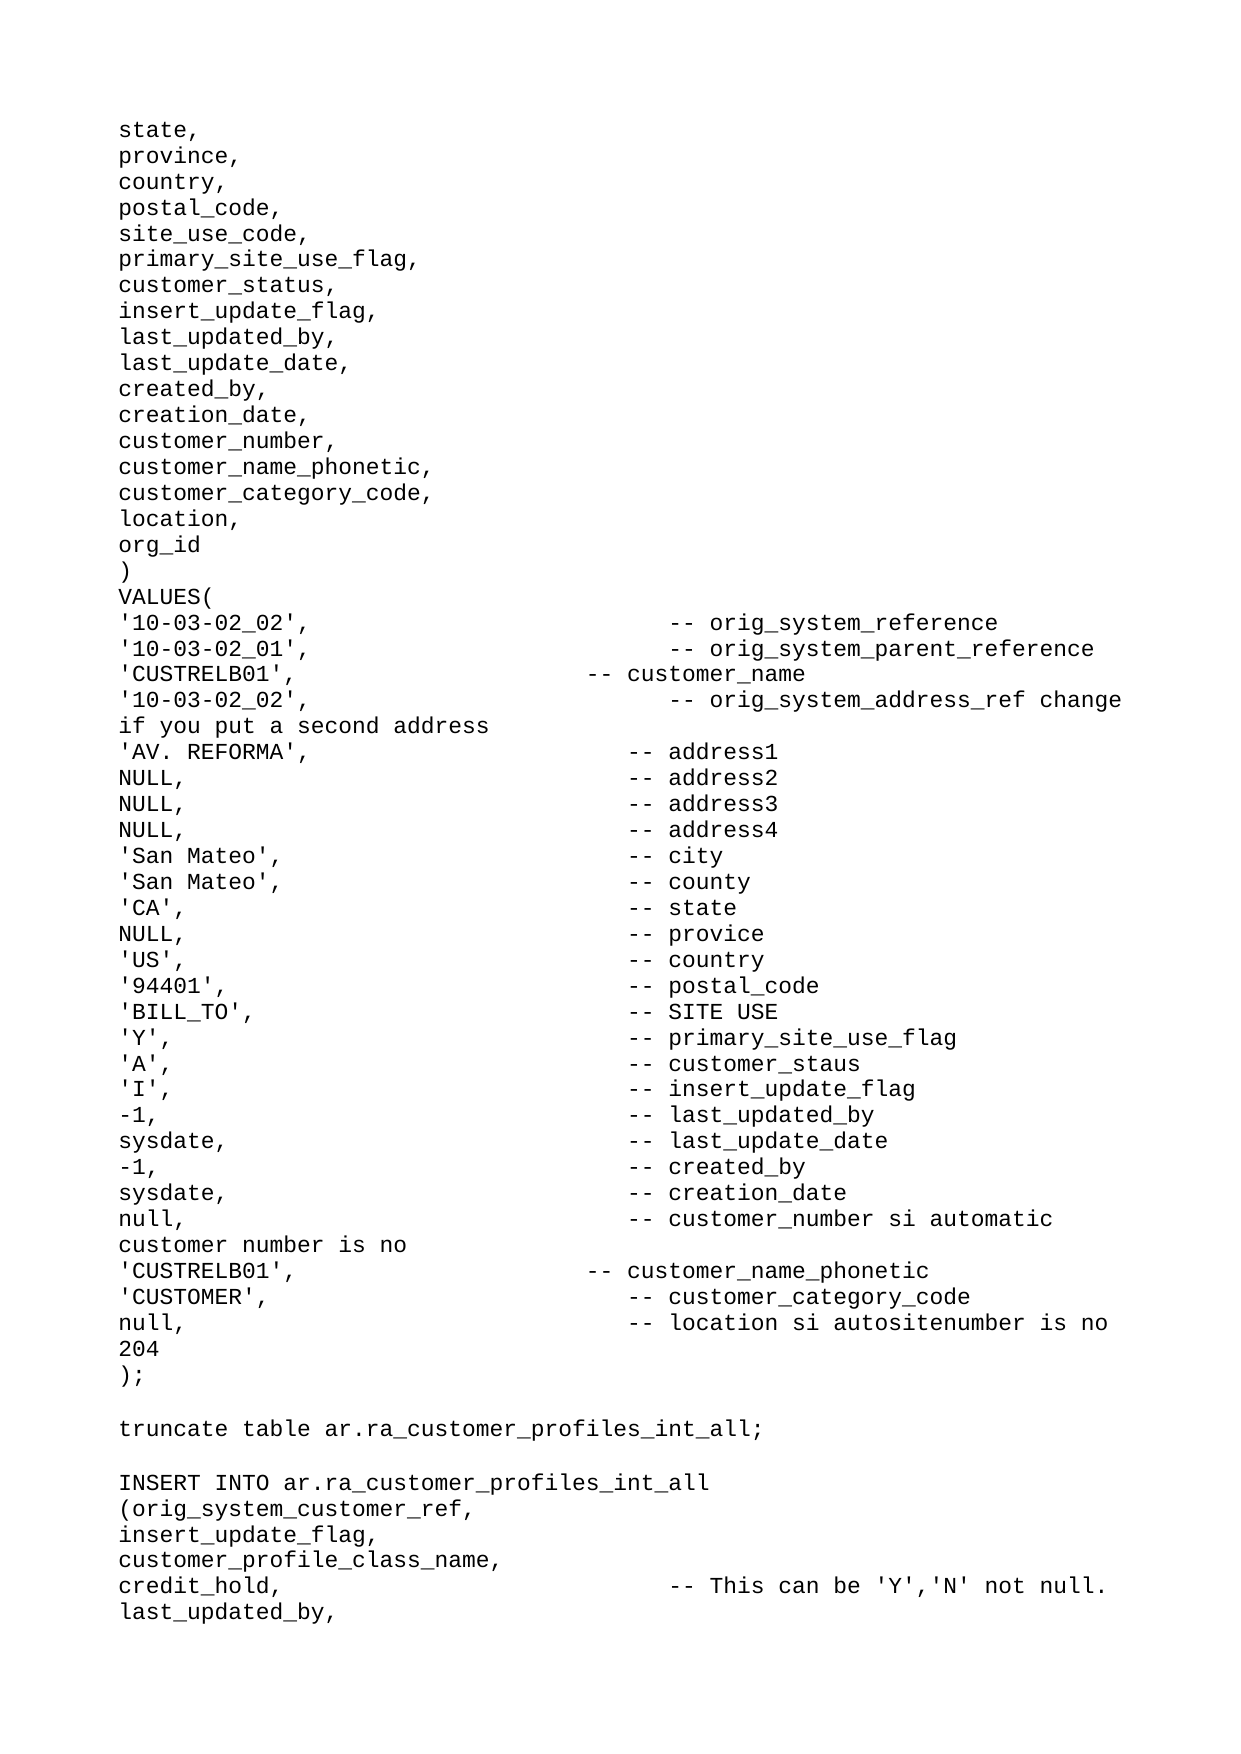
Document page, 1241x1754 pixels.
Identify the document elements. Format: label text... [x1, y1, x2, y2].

text primary_site_use_flag, [118, 248, 1122, 274]
text state, [118, 118, 1122, 144]
text last_update_date, [118, 352, 1122, 377]
text 'San Mateo', -- city [118, 844, 1122, 870]
text customer_status, [118, 274, 1122, 300]
text 'CUSTOMER', -- customer_category_code [118, 1285, 1122, 1311]
text NULL, -- address3 [118, 792, 1122, 818]
text province, [118, 144, 1122, 170]
text 'US', -- country [118, 948, 1122, 974]
text location, [118, 507, 1122, 533]
text org_id [118, 533, 1122, 559]
text -1, -- created_by [118, 1156, 1122, 1182]
text truncate table ar.ra_customer_profiles_int_all; [118, 1417, 1122, 1443]
text creation_date, [118, 403, 1122, 429]
text customer_profile_class_name, [118, 1549, 1122, 1575]
text (orig_system_customer_ref, [118, 1497, 1122, 1523]
text credit_hold, -- This can be 'Y','N' not null. [118, 1575, 1122, 1601]
text ); [118, 1363, 1122, 1389]
text '10-03-02_01', -- orig_system_parent_reference [118, 637, 1122, 663]
text '10-03-02_02', -- orig_system_address_ref change if you put a second address [118, 689, 1122, 741]
text '94401', -- postal_code [118, 974, 1122, 1000]
text sysdate, -- creation_date [118, 1182, 1122, 1207]
text 'CUSTRELB01', -- customer_name_phonetic [118, 1259, 1122, 1285]
text NULL, -- address2 [118, 767, 1122, 792]
text 'San Mateo', -- county [118, 870, 1122, 896]
text -1, -- last_updated_by [118, 1104, 1122, 1130]
text null, -- location si autositenumber is no [118, 1311, 1122, 1337]
text last_updated_by, [118, 1601, 1122, 1627]
text customer_name_phonetic, [118, 455, 1122, 481]
text country, [118, 170, 1122, 196]
text 'AV. REFORMA', -- address1 [118, 741, 1122, 767]
text customer_number, [118, 429, 1122, 455]
text postal_code, [118, 196, 1122, 222]
text 'I', -- insert_update_flag [118, 1078, 1122, 1104]
text 'Y', -- primary_site_use_flag [118, 1026, 1122, 1052]
text 'CUSTRELB01', -- customer_name [118, 663, 1122, 689]
text created_by, [118, 377, 1122, 403]
text null, -- customer_number si automatic customer number is no [118, 1207, 1122, 1259]
text INSERT INTO ar.ra_customer_profiles_int_all [118, 1471, 1122, 1497]
text 'BILL_TO', -- SITE USE [118, 1000, 1122, 1026]
text 'CA', -- state [118, 896, 1122, 922]
text '10-03-02_02', -- orig_system_reference [118, 611, 1122, 637]
text NULL, -- address4 [118, 818, 1122, 844]
text insert_update_flag, [118, 300, 1122, 326]
text 204 [118, 1337, 1122, 1363]
text site_use_code, [118, 222, 1122, 248]
text sysdate, -- last_update_date [118, 1130, 1122, 1156]
text last_updated_by, [118, 326, 1122, 352]
text 'A', -- customer_staus [118, 1052, 1122, 1078]
text ) [118, 559, 1122, 585]
text customer_category_code, [118, 481, 1122, 507]
text insert_update_flag, [118, 1523, 1122, 1549]
text VALUES( [118, 585, 1122, 611]
text NULL, -- provice [118, 922, 1122, 948]
